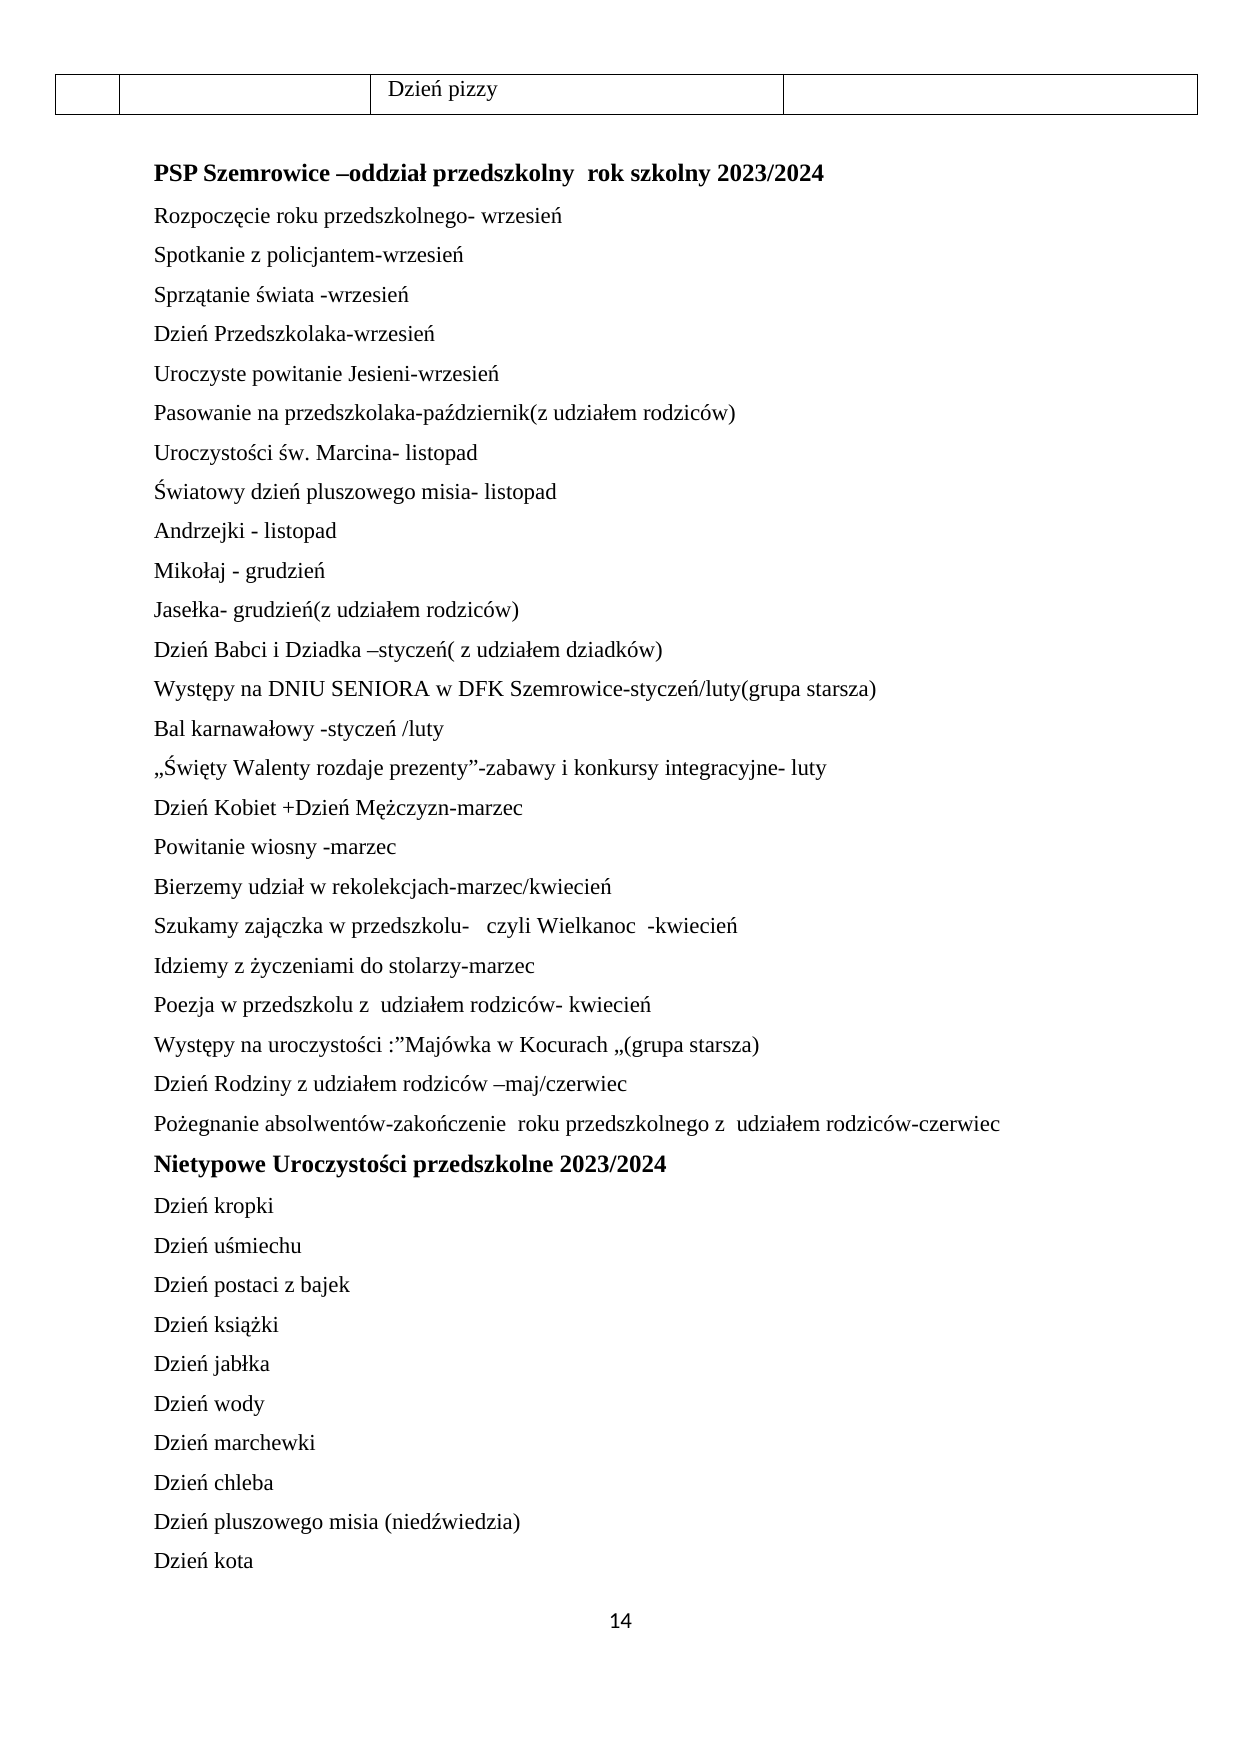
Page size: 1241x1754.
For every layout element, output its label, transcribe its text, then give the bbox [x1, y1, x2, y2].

text Dzień Babci i Dziadka –styczeń( z udziałem dziadków) [153, 636, 1087, 662]
text Światowy dzień pluszowego misia- listopad [153, 478, 1087, 504]
text Dzień chleba [153, 1469, 1087, 1495]
table_cell [56, 75, 119, 114]
text Dzień uśmiechu [153, 1232, 1087, 1258]
table_cell [784, 75, 1197, 114]
text Powitanie wiosny -marzec [153, 833, 1087, 860]
text Sprzątanie świata -wrzesień [153, 281, 1087, 307]
text Uroczystości św. Marcina- listopad [153, 438, 1087, 465]
text Nietypowe Uroczystości przedszkolne 2023/2024 [153, 1149, 1087, 1178]
text Poezja w przedszkolu z udziałem rodziców- kwiecień [153, 991, 1087, 1018]
text Jasełka- grudzień(z udziałem rodziców) [153, 596, 1087, 623]
text Dzień Przedszkolaka-wrzesień [153, 320, 1087, 346]
text Bierzemy udział w rekolekcjach-marzec/kwiecień [153, 873, 1087, 899]
text Szukamy zajączka w przedszkolu- czyli Wielkanoc -kwiecień [153, 912, 1087, 939]
text Andrzejki - listopad [153, 517, 1087, 544]
table_cell Dzień pizzy [371, 75, 783, 114]
text Dzień postaci z bajek [153, 1271, 1087, 1298]
text Mikołaj - grudzień [153, 557, 1087, 583]
text Dzień pluszowego misia (niedźwiedzia) [153, 1508, 1087, 1534]
text Pożegnanie absolwentów-zakończenie roku przedszkolnego z udziałem rodziców-czerwiec [153, 1110, 1087, 1136]
text Dzień Rodziny z udziałem rodziców –maj/czerwiec [153, 1070, 1087, 1097]
text Spotkanie z policjantem-wrzesień [153, 241, 1087, 267]
text Dzień wody [153, 1390, 1087, 1416]
text Występy na uroczystości :”Majówka w Kocurach „(grupa starsza) [153, 1031, 1087, 1057]
text „Święty Walenty rozdaje prezenty”-zabawy i konkursy integracyjne- luty [153, 754, 1087, 781]
text Dzień marchewki [153, 1429, 1087, 1456]
table_cell [120, 75, 370, 114]
text Idziemy z życzeniami do stolarzy-marzec [153, 952, 1087, 978]
text PSP Szemrowice –oddział przedszkolny rok szkolny 2023/2024 [153, 158, 1087, 187]
text Bal karnawałowy -styczeń /luty [153, 715, 1087, 741]
text Rozpoczęcie roku przedszkolnego- wrzesień [153, 202, 1087, 228]
text Występy na DNIU SENIORA w DFK Szemrowice-styczeń/luty(grupa starsza) [153, 675, 1087, 702]
text Dzień jabłka [153, 1350, 1087, 1377]
text Dzień Kobiet +Dzień Mężczyzn-marzec [153, 794, 1087, 820]
text Dzień książki [153, 1311, 1087, 1337]
text Pasowanie na przedszkolaka-październik(z udziałem rodziców) [153, 399, 1087, 425]
text Uroczyste powitanie Jesieni-wrzesień [153, 359, 1087, 386]
text Dzień kota [153, 1548, 1087, 1574]
text Dzień kropki [153, 1192, 1087, 1219]
